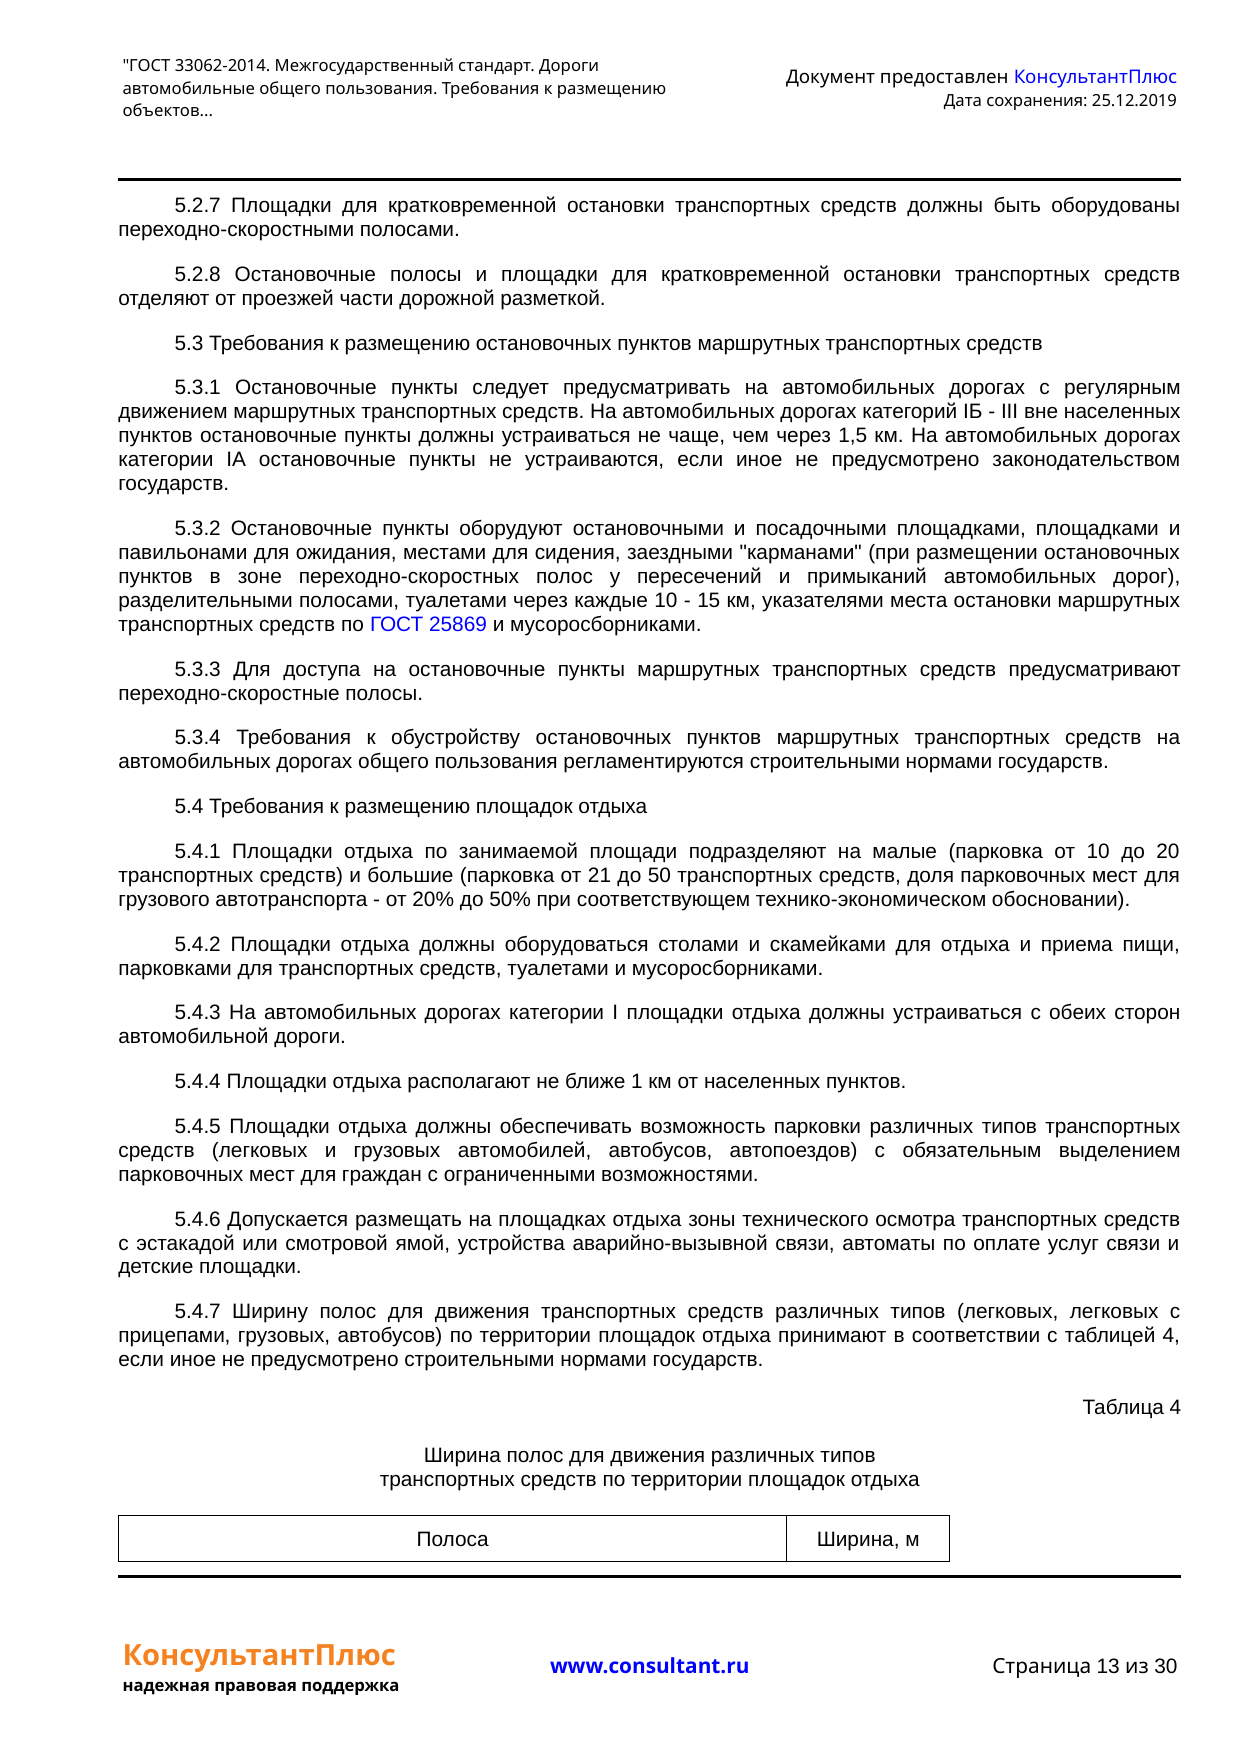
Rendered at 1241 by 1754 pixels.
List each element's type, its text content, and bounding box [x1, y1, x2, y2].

text 5.4.6 Допускается размещать на площадках отдыха зоны технического осмотра транспортных средств с эстакадой или смотровой ямой, устройства аварийно-вызывной связи, автоматы по оплате услуг связи и детские площадки. [118, 1206, 1181, 1278]
text 5.3.3 Для доступа на остановочные пункты маршрутных транспортных средств предусматривают переходно-скоростные полосы. [118, 656, 1181, 704]
subtitle 5.4.1 Площадки отдыха по занимаемой площади подразделяют на малые (парковка от 10 до 20 транспортных средств) и большие (парковка от 21 до 50 транспортных средств, доля парковочных мест для грузового автотранспорта - от 20% до 50% при соответствующем технико-экономическом обосновании). [118, 839, 1181, 911]
text Ширина полос для движения различных типов [118, 1443, 1181, 1467]
text 5.2.7 Площадки для кратковременной остановки транспортных средств должны быть оборудованы переходно-скоростными полосами. [118, 193, 1181, 241]
text 5.4.2 Площадки отдыха должны оборудоваться столами и скамейками для отдыха и приема пищи, парковками для транспортных средств, туалетами и мусоросборниками. [118, 931, 1181, 979]
text 5.3.4 Требования к обустройству остановочных пунктов маршрутных транспортных средств на автомобильных дорогах общего пользования регламентируются строительными нормами государств. [118, 725, 1181, 773]
subtitle 5.3 Требования к размещению остановочных пунктов маршрутных транспортных средств [118, 330, 1181, 354]
text 5.4.4 Площадки отдыха располагают не ближе 1 км от населенных пунктов. [118, 1069, 1181, 1093]
table_header Ширина, м [787, 1516, 949, 1561]
text 5.4.5 Площадки отдыха должны обеспечивать возможность парковки различных типов транспортных средств (легковых и грузовых автомобилей, автобусов, автопоездов) с обязательным выделением парковочных мест для граждан с ограниченными возможностями. [118, 1114, 1181, 1186]
subtitle 5.4 Требования к размещению площадок отдыха [118, 794, 1181, 818]
text 5.2.8 Остановочные полосы и площадки для кратковременной остановки транспортных средств отделяют от проезжей части дорожной разметкой. [118, 262, 1181, 309]
text транспортных средств по территории площадок отдыха [118, 1467, 1181, 1491]
text 5.3.1 Остановочные пункты следует предусматривать на автомобильных дорогах с регулярным движением маршрутных транспортных средств. На автомобильных дорогах категорий IБ - III вне населенных пунктов остановочные пункты должны устраиваться не чаще, чем через 1,5 км. На автомобильных дорогах категории IА остановочные пункты не устраиваются, если иное не предусмотрено законодательством государств. [118, 375, 1181, 495]
text 5.4.7 Ширину полос для движения транспортных средств различных типов (легковых, легковых с прицепами, грузовых, автобусов) по территории площадок отдыха принимают в соответствии с таблицей 4, если иное не предусмотрено строительными нормами государств. [118, 1299, 1181, 1371]
text 5.3.2 Остановочные пункты оборудуют остановочными и посадочными площадками, площадками и павильонами для ожидания, местами для сидения, заездными "карманами" (при размещении остановочных пунктов в зоне переходно-скоростных полос у пересечений и примыканий автомобильных дорог), разделительными полосами, туалетами через каждые 10 - 15 км, указателями места остановки маршрутных транспортных средств по ГОСТ 25869 и мусоросборниками. [118, 516, 1181, 636]
table_header Полоса [119, 1516, 786, 1561]
text 5.4.3 На автомобильных дорогах категории I площадки отдыха должны устраиваться с обеих сторон автомобильной дороги. [118, 1000, 1181, 1048]
text Таблица 4 [118, 1395, 1181, 1419]
